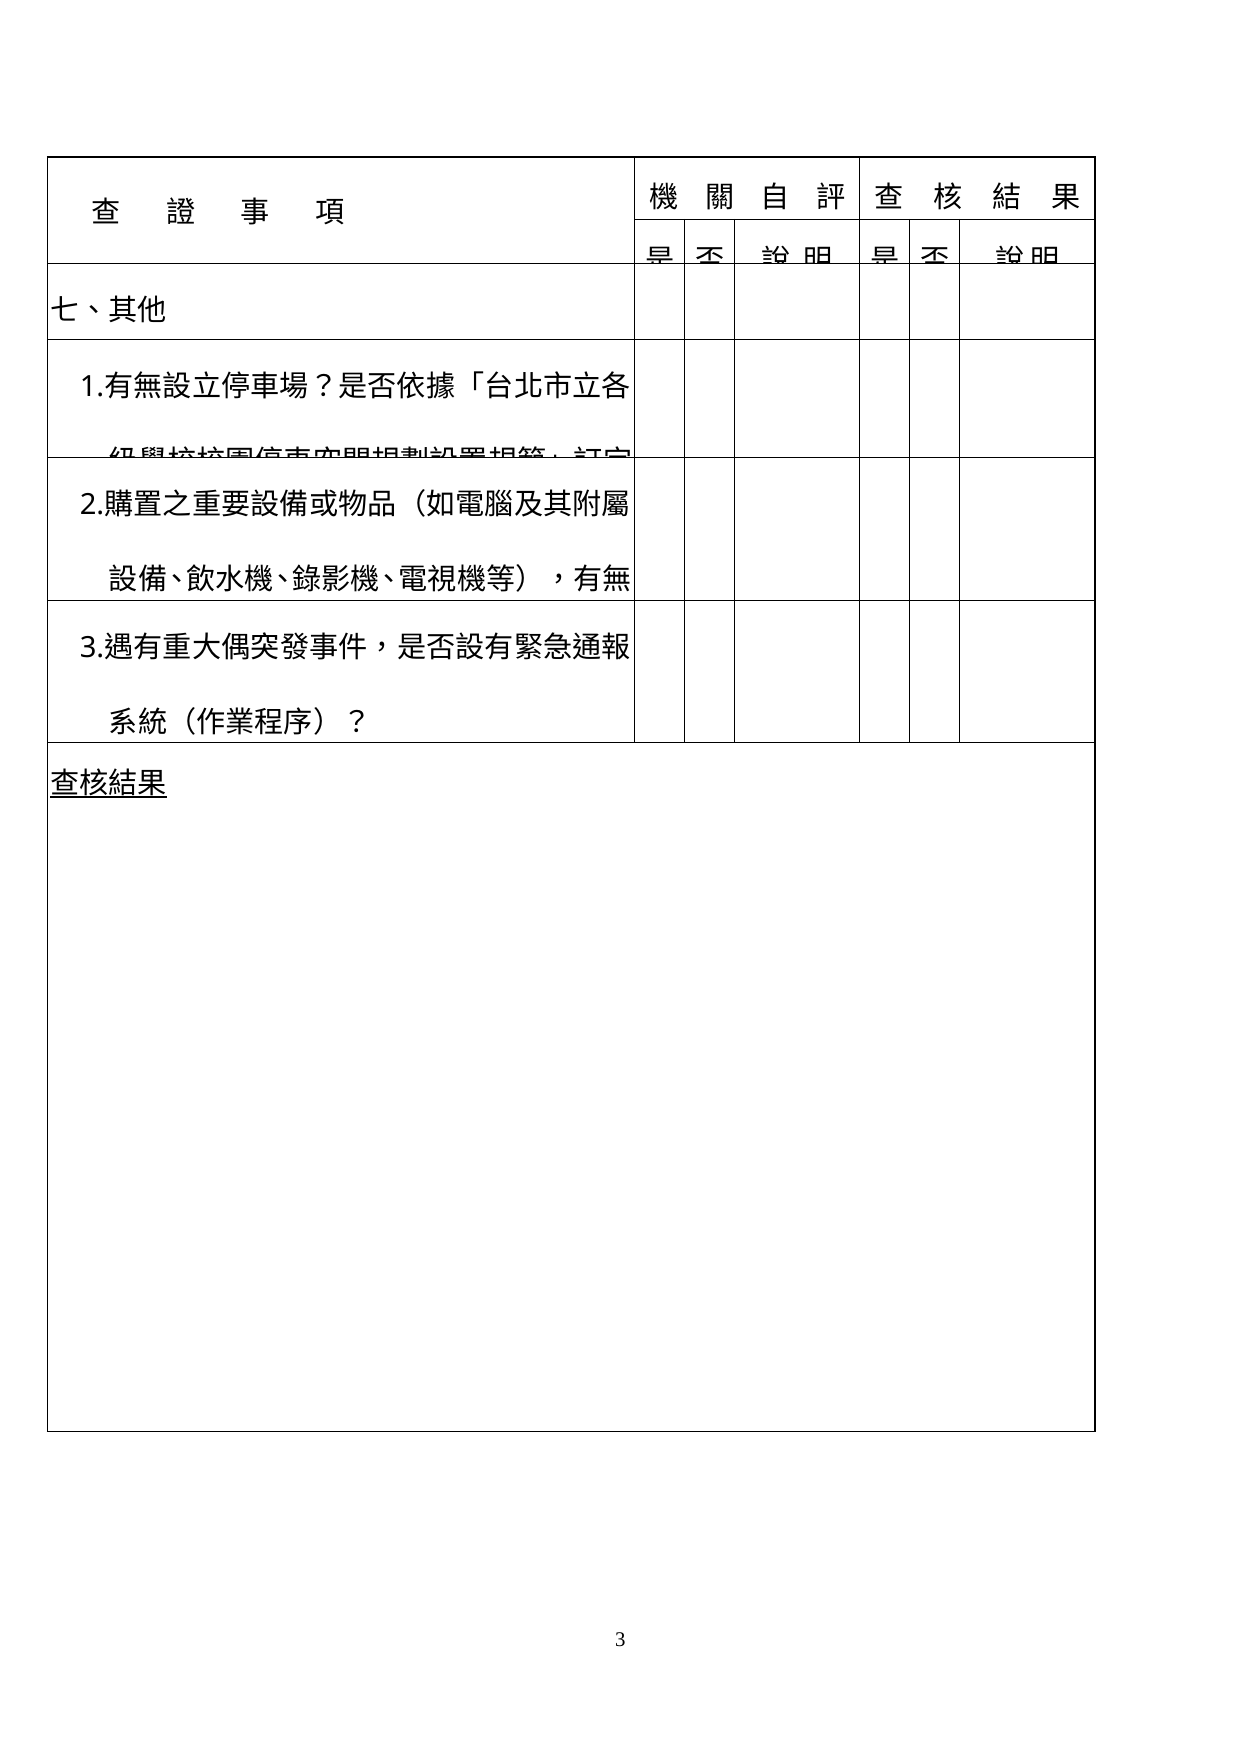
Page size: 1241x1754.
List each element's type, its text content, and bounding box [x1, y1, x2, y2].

table_cell [960, 340, 1094, 457]
table_header 機關自評 [635, 158, 859, 219]
table_cell [960, 601, 1094, 742]
table_cell 否 [685, 220, 734, 263]
table_cell [910, 264, 959, 338]
table_cell [860, 340, 909, 457]
table_cell [735, 601, 859, 742]
table_cell [910, 458, 959, 600]
table_cell [635, 264, 684, 338]
table_cell [735, 264, 859, 338]
table_cell [860, 458, 909, 600]
table_cell [635, 601, 684, 742]
table_cell [685, 601, 734, 742]
table_header 查 證 事 項 [48, 158, 634, 263]
table_cell [685, 458, 734, 600]
table_cell 說 明 [735, 220, 859, 263]
table_cell 是 [860, 220, 909, 263]
table_cell 3.遇有重大偶突發事件，是否設有緊急通報系統（作業程序）？ [48, 601, 634, 742]
table_cell [635, 340, 684, 457]
table_cell 查核結果 [48, 743, 1094, 1431]
table_cell 2.購置之重要設備或物品（如電腦及其附屬設備、飲水機、錄影機、電視機等），有無編列財產目錄並定期辦理盤點？ [48, 458, 634, 600]
table_cell [685, 264, 734, 338]
table_cell 否 [910, 220, 959, 263]
table_cell 七、其他 [48, 264, 634, 338]
table_cell 說 明 [960, 220, 1094, 263]
table_cell [910, 340, 959, 457]
table_cell 1.有無設立停車場？是否依據「台北市立各級學校校園停車空間規劃設置規範」訂定停車場管理辦法？ [48, 340, 634, 457]
table_cell 是 [635, 220, 684, 263]
table_cell [860, 264, 909, 338]
table_cell [685, 340, 734, 457]
table_cell [635, 458, 684, 600]
table_cell [860, 601, 909, 742]
table_cell [735, 340, 859, 457]
table_cell [960, 264, 1094, 338]
table_cell [735, 458, 859, 600]
table_header 查核結果 [860, 158, 1094, 219]
table_cell [960, 458, 1094, 600]
table_cell [910, 601, 959, 742]
